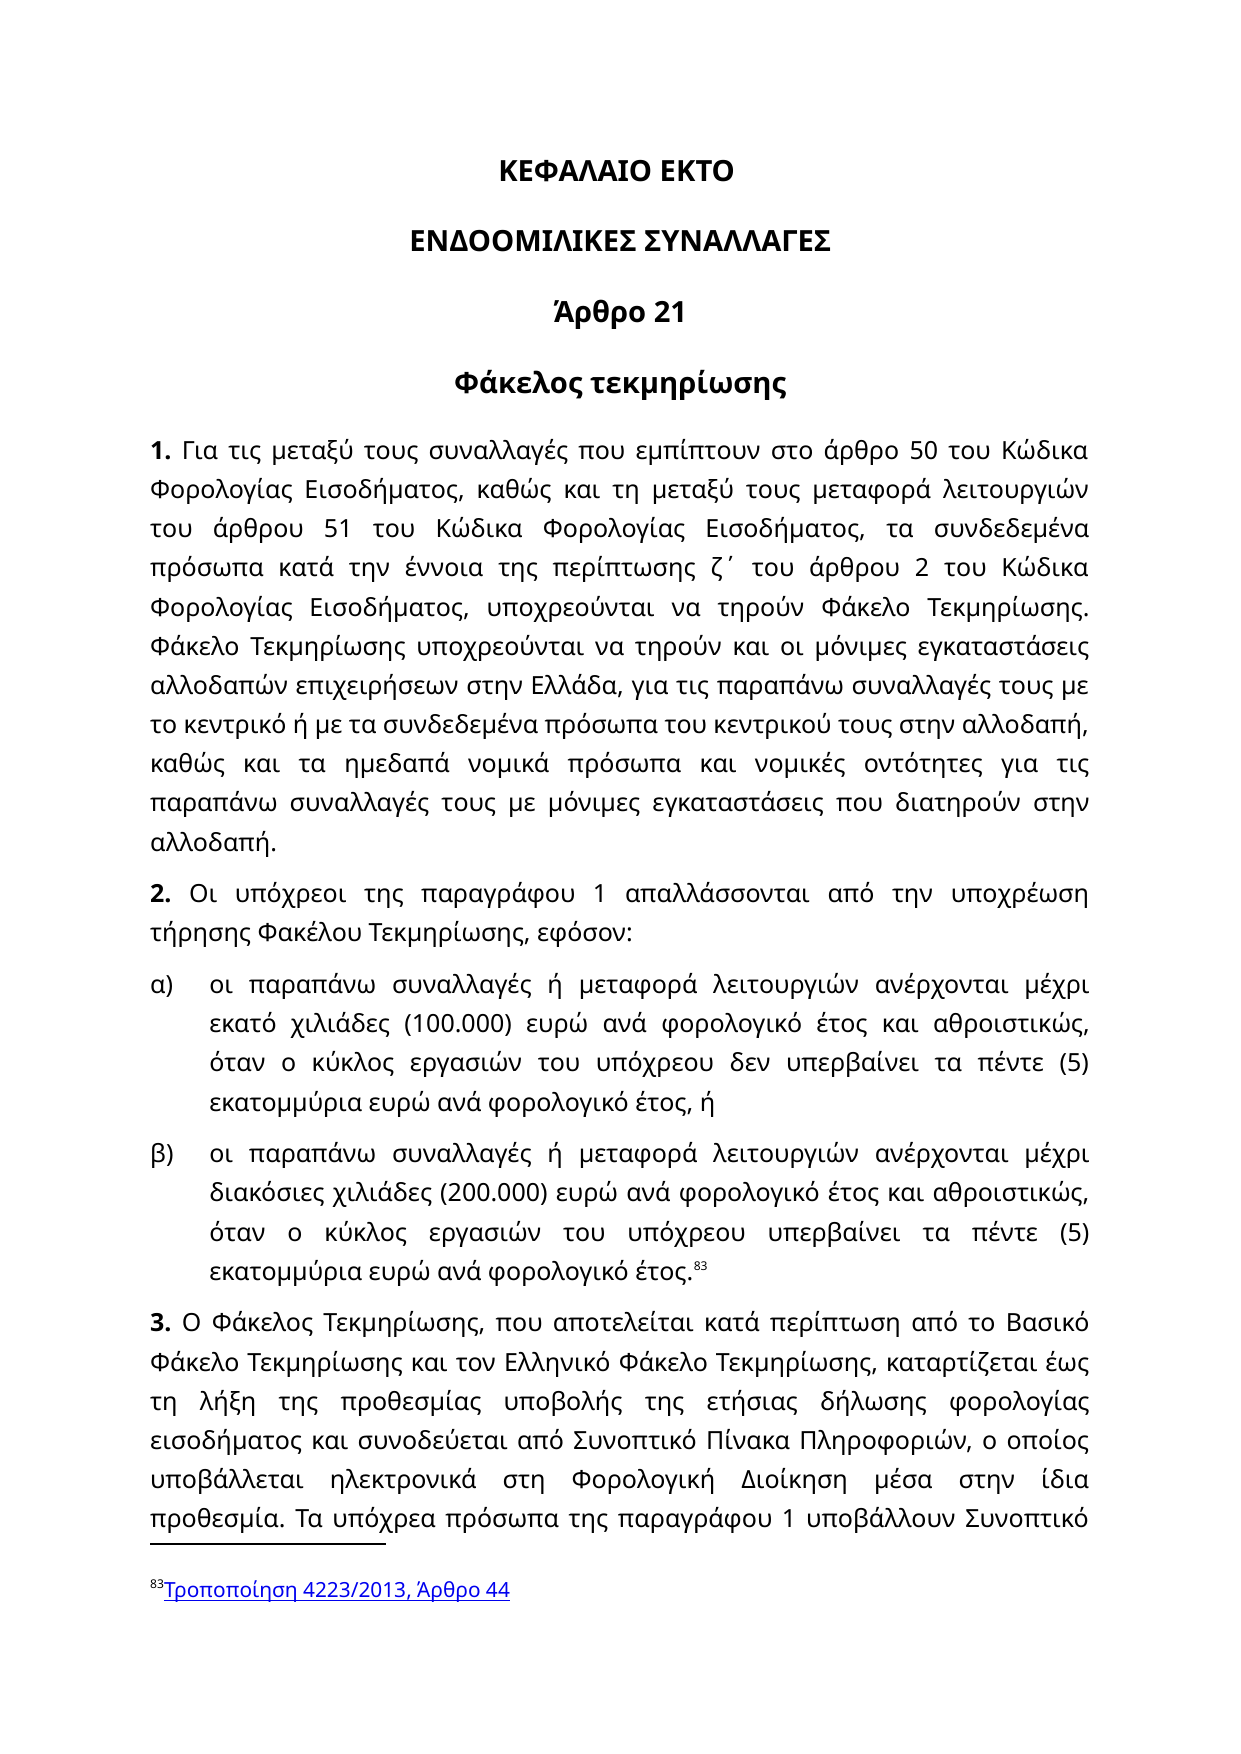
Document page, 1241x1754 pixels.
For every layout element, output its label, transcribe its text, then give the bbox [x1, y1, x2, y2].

text Τροποποίηση 4223/2013, Άρθρο 44 [150, 1576, 1090, 1604]
subtitle Φάκελος τεκμηρίωσης [150, 362, 1090, 402]
subtitle ΕΝΔΟΟΜΙΛΙΚΕΣ ΣΥΝΑΛΛΑΓΕΣ [150, 221, 1090, 260]
text 2. Οι υπόχρεοι της παραγράφου 1 απαλλάσσονται από την υποχρέωση τήρησης Φακέλου Τεκμηρίωσης, εφόσον: [150, 876, 1090, 949]
subtitle ΚΕΦΑΛΑΙΟ ΕΚΤΟ [150, 150, 1090, 190]
text 1. Για τις μεταξύ τους συναλλαγές που εμπίπτουν στο άρθρο 50 του Κώδικα Φορολογίας Εισοδήματος, καθώς και τη μεταξύ τους μεταφορά λειτουργιών του άρθρου 51 του Κώδικα Φορολογίας Εισοδήματος, τα συνδεδεμένα πρόσωπα κατά την έννοια της περίπτωσης ζ΄ του άρθρου 2 του Κώδικα Φορολογίας Εισοδήματος, υποχρεούνται να τηρούν Φάκελο Τεκμηρίωσης. Φάκελο Τεκμηρίωσης υποχρεούνται να τηρούν και οι μόνιμες εγκαταστάσεις αλλοδαπών επιχειρήσεων στην Ελλάδα, για τις παραπάνω συναλλαγές τους με το κεντρικό ή με τα συνδεδεμένα πρόσωπα του κεντρικού τους στην αλλοδαπή, καθώς και τα ημεδαπά νομικά πρόσωπα και νομικές οντότητες για τις παραπάνω συναλλαγές τους με μόνιμες εγκαταστάσεις που διατηρούν στην αλλοδαπή. [150, 432, 1090, 858]
text 3. Ο Φάκελος Τεκμηρίωσης, που αποτελείται κατά περίπτωση από το Βασικό Φάκελο Τεκμηρίωσης και τον Ελληνικό Φάκελο Τεκμηρίωσης, καταρτίζεται έως τη λήξη της προθεσμίας υποβολής της ετήσιας δήλωσης φορολογίας εισοδήματος και συνοδεύεται από Συνοπτικό Πίνακα Πληροφοριών, ο οποίος υποβάλλεται ηλεκτρονικά στη Φορολογική Διοίκηση μέσα στην ίδια προθεσμία. Τα υπόχρεα πρόσωπα της παραγράφου 1 υποβάλλουν Συνοπτικό [150, 1305, 1090, 1535]
list α) οι παραπάνω συναλλαγές ή μεταφορά λειτουργιών ανέρχονται μέχρι εκατό χιλιάδες (100.000) ευρώ ανά φορολογικό έτος και αθροιστικώς, όταν ο κύκλος εργασιών του υπόχρεου δεν υπερβαίνει τα πέντε (5) εκατομμύρια ευρώ ανά φορολογικό έτος, ή [150, 967, 1090, 1118]
list β) οι παραπάνω συναλλαγές ή μεταφορά λειτουργιών ανέρχονται μέχρι διακόσιες χιλιάδες (200.000) ευρώ ανά φορολογικό έτος και αθροιστικώς, όταν ο κύκλος εργασιών του υπόχρεου υπερβαίνει τα πέντε (5) εκατομμύρια ευρώ ανά φορολογικό έτος. [150, 1136, 1090, 1287]
subtitle Άρθρο 21 [150, 291, 1090, 331]
